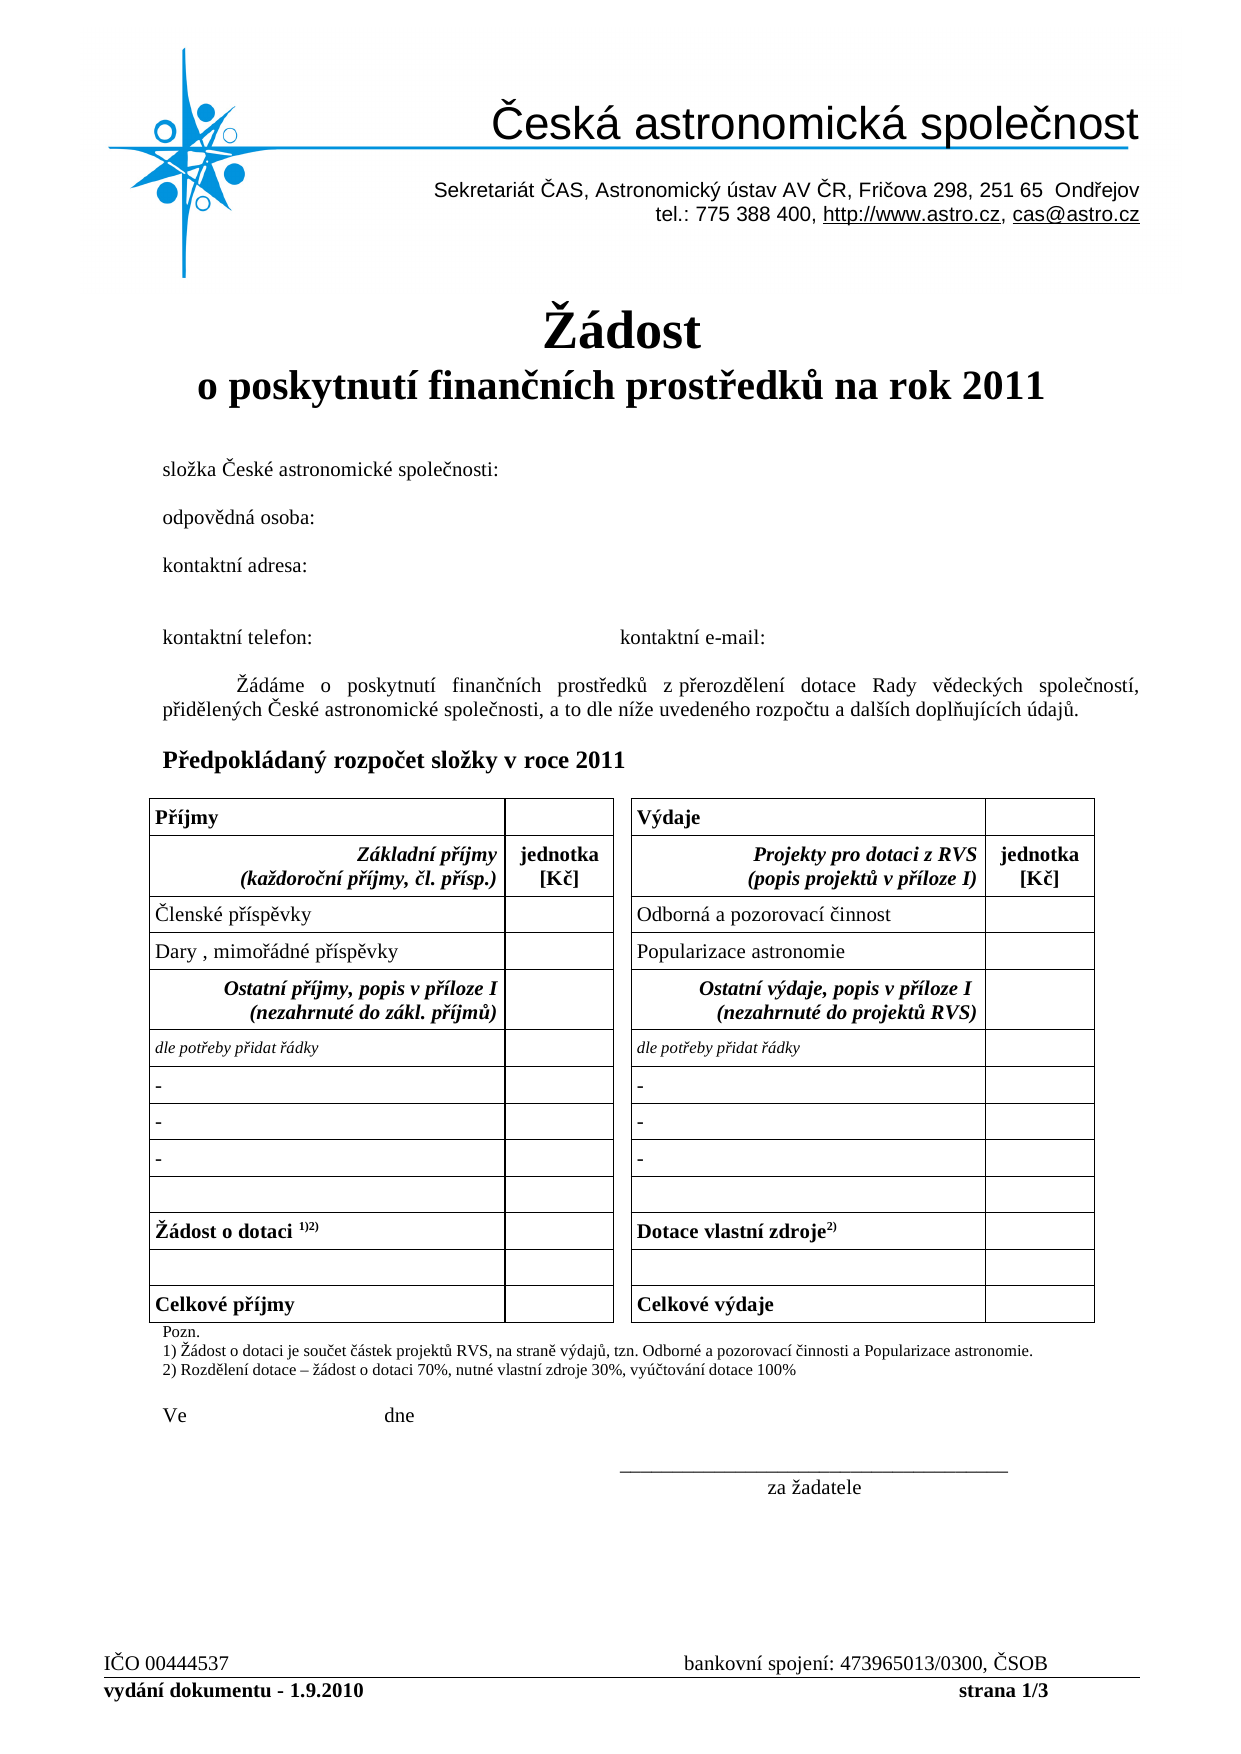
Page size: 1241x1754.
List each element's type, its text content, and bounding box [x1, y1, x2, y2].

table_cell [614, 1139, 631, 1176]
table_cell [614, 835, 631, 896]
table_cell Projekty pro dotaci z RVS (popis projektů v příloze I) [632, 836, 985, 896]
table_cell [614, 896, 631, 932]
table_cell [632, 1177, 985, 1212]
text 1) Žádost o dotaci je součet částek projektů RVS, na straně výdajů, tzn. Odborné a pozorovací činnosti a Popularizace astronomie. [162, 1341, 1140, 1360]
table_cell [150, 1177, 504, 1212]
table_cell [614, 932, 631, 969]
text kontaktní adresa: [162, 553, 1140, 577]
table_cell Dary , mimořádné příspěvky [150, 933, 504, 969]
text Žádáme o poskytnutí finančních prostředků z přerozdělení dotace Rady vědeckých společností, přidělených České astronomické společnosti, a to dle níže uvedeného rozpočtu a dalších doplňujících údajů. [162, 673, 1140, 721]
text Ve dne [162, 1402, 1140, 1427]
table_cell [632, 1250, 985, 1285]
table_cell - [632, 1140, 985, 1176]
table_cell - [632, 1104, 985, 1139]
text složka České astronomické společnosti: [162, 456, 1140, 481]
table_cell [506, 1030, 613, 1066]
picture [80, 27, 1182, 294]
table_cell [614, 1212, 631, 1249]
table_cell [506, 933, 613, 969]
table_cell [614, 1285, 631, 1322]
table_header [614, 798, 631, 835]
table_cell [986, 1213, 1094, 1249]
table_cell jednotka [Kč] [506, 836, 613, 896]
table_cell Dotace vlastní zdroje2) [632, 1213, 985, 1249]
text za žadatele [398, 1475, 1140, 1499]
table_cell Ostatní výdaje, popis v příloze I (nezahrnuté do projektů RVS) [632, 970, 985, 1029]
table_cell [986, 970, 1094, 1029]
table_cell Členské příspěvky [150, 897, 504, 932]
table_cell [506, 970, 613, 1029]
table_cell [150, 1250, 504, 1285]
table_cell Základní příjmy (každoroční příjmy, čl. přísp.) [150, 836, 504, 896]
table_cell [506, 1177, 613, 1212]
table_cell - [150, 1140, 504, 1176]
title o poskytnutí finančních prostředků na rok 2011 [103, 360, 1140, 408]
table_cell [506, 1250, 613, 1285]
table_cell - [150, 1067, 504, 1102]
table_cell [614, 1029, 631, 1066]
text kontaktní telefon: kontaktní e-mail: [162, 625, 1140, 649]
table_cell [614, 1249, 631, 1285]
title Žádost [103, 298, 1140, 360]
table_cell [986, 1177, 1094, 1212]
table_cell [506, 1286, 613, 1322]
table_cell [986, 1286, 1094, 1322]
table_cell Celkové výdaje [632, 1286, 985, 1322]
table_cell - [632, 1067, 985, 1102]
table_cell [614, 1103, 631, 1139]
text Pozn. [162, 1323, 1140, 1341]
table_cell [986, 1030, 1094, 1066]
table_header Příjmy [150, 799, 504, 835]
table_cell Odborná a pozorovací činnost [632, 897, 985, 932]
text _____________________________________ [510, 1451, 1140, 1475]
table_cell [986, 897, 1094, 932]
table_cell [986, 1067, 1094, 1102]
table_cell Popularizace astronomie [632, 933, 985, 969]
table_cell [506, 897, 613, 932]
table_cell [506, 1140, 613, 1176]
table_cell [506, 1213, 613, 1249]
text 2) Rozdělení dotace – žádost o dotaci 70%, nutné vlastní zdroje 30%, vyúčtování dotace 100% [162, 1360, 1140, 1378]
table_header [506, 799, 613, 835]
table_cell Žádost o dotaci 1)2) [150, 1213, 504, 1249]
table_cell [614, 1176, 631, 1212]
table_cell [986, 1104, 1094, 1139]
table_cell dle potřeby přidat řádky [150, 1030, 504, 1066]
table_cell jednotka [Kč] [986, 836, 1094, 896]
subtitle Předpokládaný rozpočet složky v roce 2011 [162, 745, 1140, 774]
table_cell Celkové příjmy [150, 1286, 504, 1322]
table_cell [614, 1066, 631, 1102]
table_cell Ostatní příjmy, popis v příloze I (nezahrnuté do zákl. příjmů) [150, 970, 504, 1029]
table_cell - [150, 1104, 504, 1139]
table_cell [986, 1140, 1094, 1176]
table_cell [506, 1067, 613, 1102]
table_cell [986, 933, 1094, 969]
text odpovědná osoba: [162, 504, 1140, 529]
table_cell [506, 1104, 613, 1139]
table_cell [614, 969, 631, 1029]
table_cell dle potřeby přidat řádky [632, 1030, 985, 1066]
table_header Výdaje [632, 799, 985, 835]
table_header [986, 799, 1094, 835]
table_cell [986, 1250, 1094, 1285]
